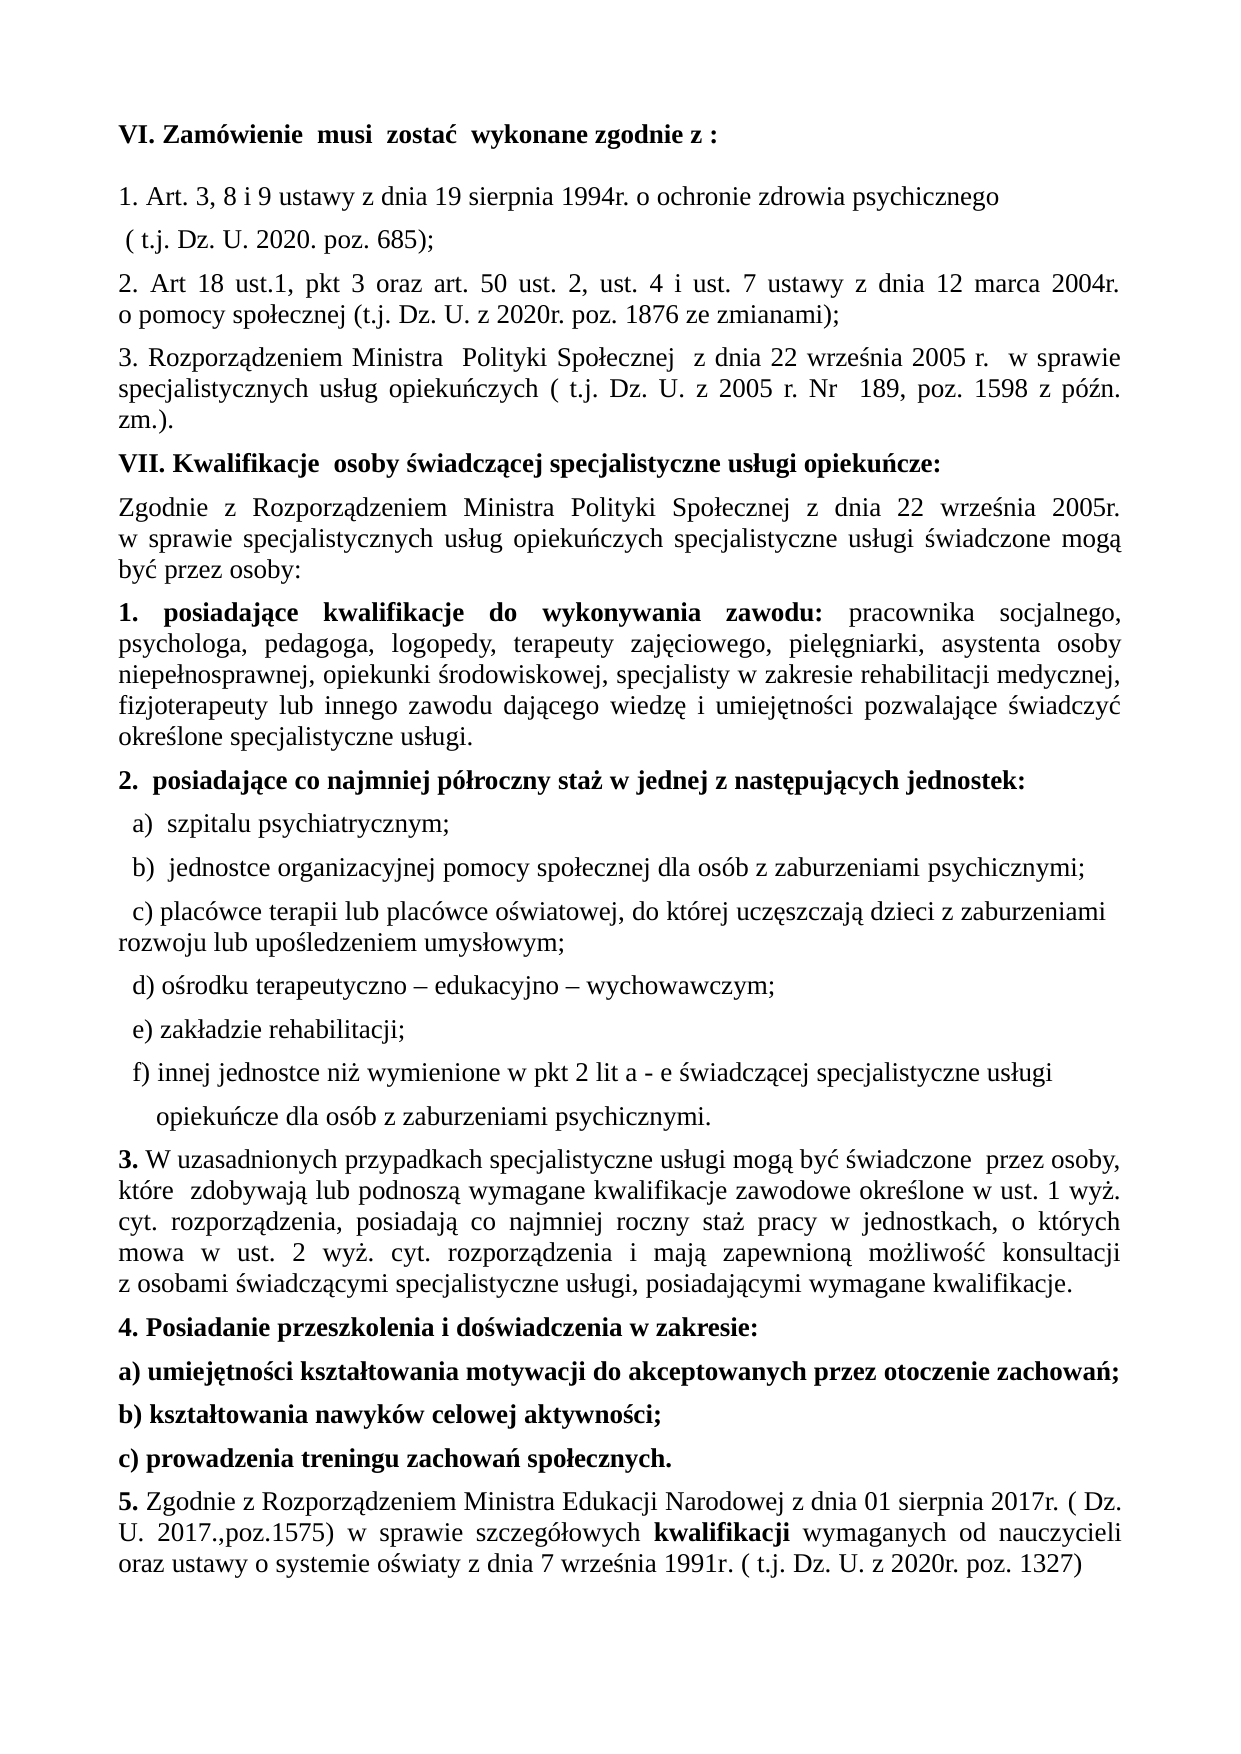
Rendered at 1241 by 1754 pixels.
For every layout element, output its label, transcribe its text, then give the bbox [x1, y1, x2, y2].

text a) szpitalu psychiatrycznym; [118, 808, 1122, 839]
text 2. posiadające co najmniej półroczny staż w jednej z następujących jednostek: [118, 764, 1122, 795]
text e) zakładzie rehabilitacji; [118, 1013, 1122, 1044]
text 1. posiadające kwalifikacje do wykonywania zawodu: pracownika socjalnego, psychologa, pedagoga, logopedy, terapeuty zajęciowego, pielęgniarki, asystenta osoby niepełnosprawnej, opiekunki środowiskowej, specjalisty w zakresie rehabilitacji medycznej, fizjoterapeuty lub innego zawodu dającego wiedzę i umiejętności pozwalające świadczyć określone specjalistyczne usługi. [118, 597, 1122, 752]
text b) jednostce organizacyjnej pomocy społecznej dla osób z zaburzeniami psychicznymi; [118, 851, 1122, 882]
text f) innej jednostce niż wymienione w pkt 2 lit a - e świadczącej specjalistyczne usługi [118, 1057, 1122, 1088]
text 1. Art. 3, 8 i 9 ustawy z dnia 19 sierpnia 1994r. o ochronie zdrowia psychicznego [118, 180, 1122, 211]
text 2. Art 18 ust.1, pkt 3 oraz art. 50 ust. 2, ust. 4 i ust. 7 ustawy z dnia 12 marca 2004r. o pomocy społecznej (t.j. Dz. U. z 2020r. poz. 1876 ze zmianami); [118, 267, 1122, 329]
text 3. Rozporządzeniem Ministra Polityki Społecznej z dnia 22 września 2005 r. w sprawie specjalistycznych usług opiekuńczych ( t.j. Dz. U. z 2005 r. Nr 189, poz. 1598 z późn. zm.). [118, 342, 1122, 435]
text Zgodnie z Rozporządzeniem Ministra Polityki Społecznej z dnia 22 września 2005r. w sprawie specjalistycznych usług opiekuńczych specjalistyczne usługi świadczone mogą być przez osoby: [118, 491, 1122, 584]
text b) kształtowania nawyków celowej aktywności; [118, 1398, 1122, 1429]
text 5. Zgodnie z Rozporządzeniem Ministra Edukacji Narodowej z dnia 01 sierpnia 2017r. ( Dz. U. 2017.,poz.1575) w sprawie szczegółowych kwalifikacji wymaganych od nauczycieli oraz ustawy o systemie oświaty z dnia 7 września 1991r. ( t.j. Dz. U. z 2020r. poz. 1327) [118, 1486, 1122, 1579]
text d) ośrodku terapeutyczno – edukacyjno – wychowawczym; [118, 969, 1122, 1001]
text a) umiejętności kształtowania motywacji do akceptowanych przez otoczenie zachowań; [118, 1355, 1122, 1386]
text opiekuńcze dla osób z zaburzeniami psychicznymi. [142, 1100, 1122, 1131]
text 4. Posiadanie przeszkolenia i doświadczenia w zakresie: [118, 1311, 1122, 1342]
text ( t.j. Dz. U. 2020. poz. 685); [118, 224, 1122, 255]
text VII. Kwalifikacje osoby świadczącej specjalistyczne usługi opiekuńcze: [118, 447, 1122, 478]
text VI. Zamówienie musi zostać wykonane zgodnie z : [118, 118, 1122, 149]
text c) placówce terapii lub placówce oświatowej, do której uczęszczają dzieci z zaburzeniami rozwoju lub upośledzeniem umysłowym; [118, 895, 1122, 957]
text 3. W uzasadnionych przypadkach specjalistyczne usługi mogą być świadczone przez osoby, które zdobywają lub podnoszą wymagane kwalifikacje zawodowe określone w ust. 1 wyż. cyt. rozporządzenia, posiadają co najmniej roczny staż pracy w jednostkach, o których mowa w ust. 2 wyż. cyt. rozporządzenia i mają zapewnioną możliwość konsultacji z osobami świadczącymi specjalistyczne usługi, posiadającymi wymagane kwalifikacje. [118, 1144, 1122, 1299]
text c) prowadzenia treningu zachowań społecznych. [118, 1442, 1122, 1473]
